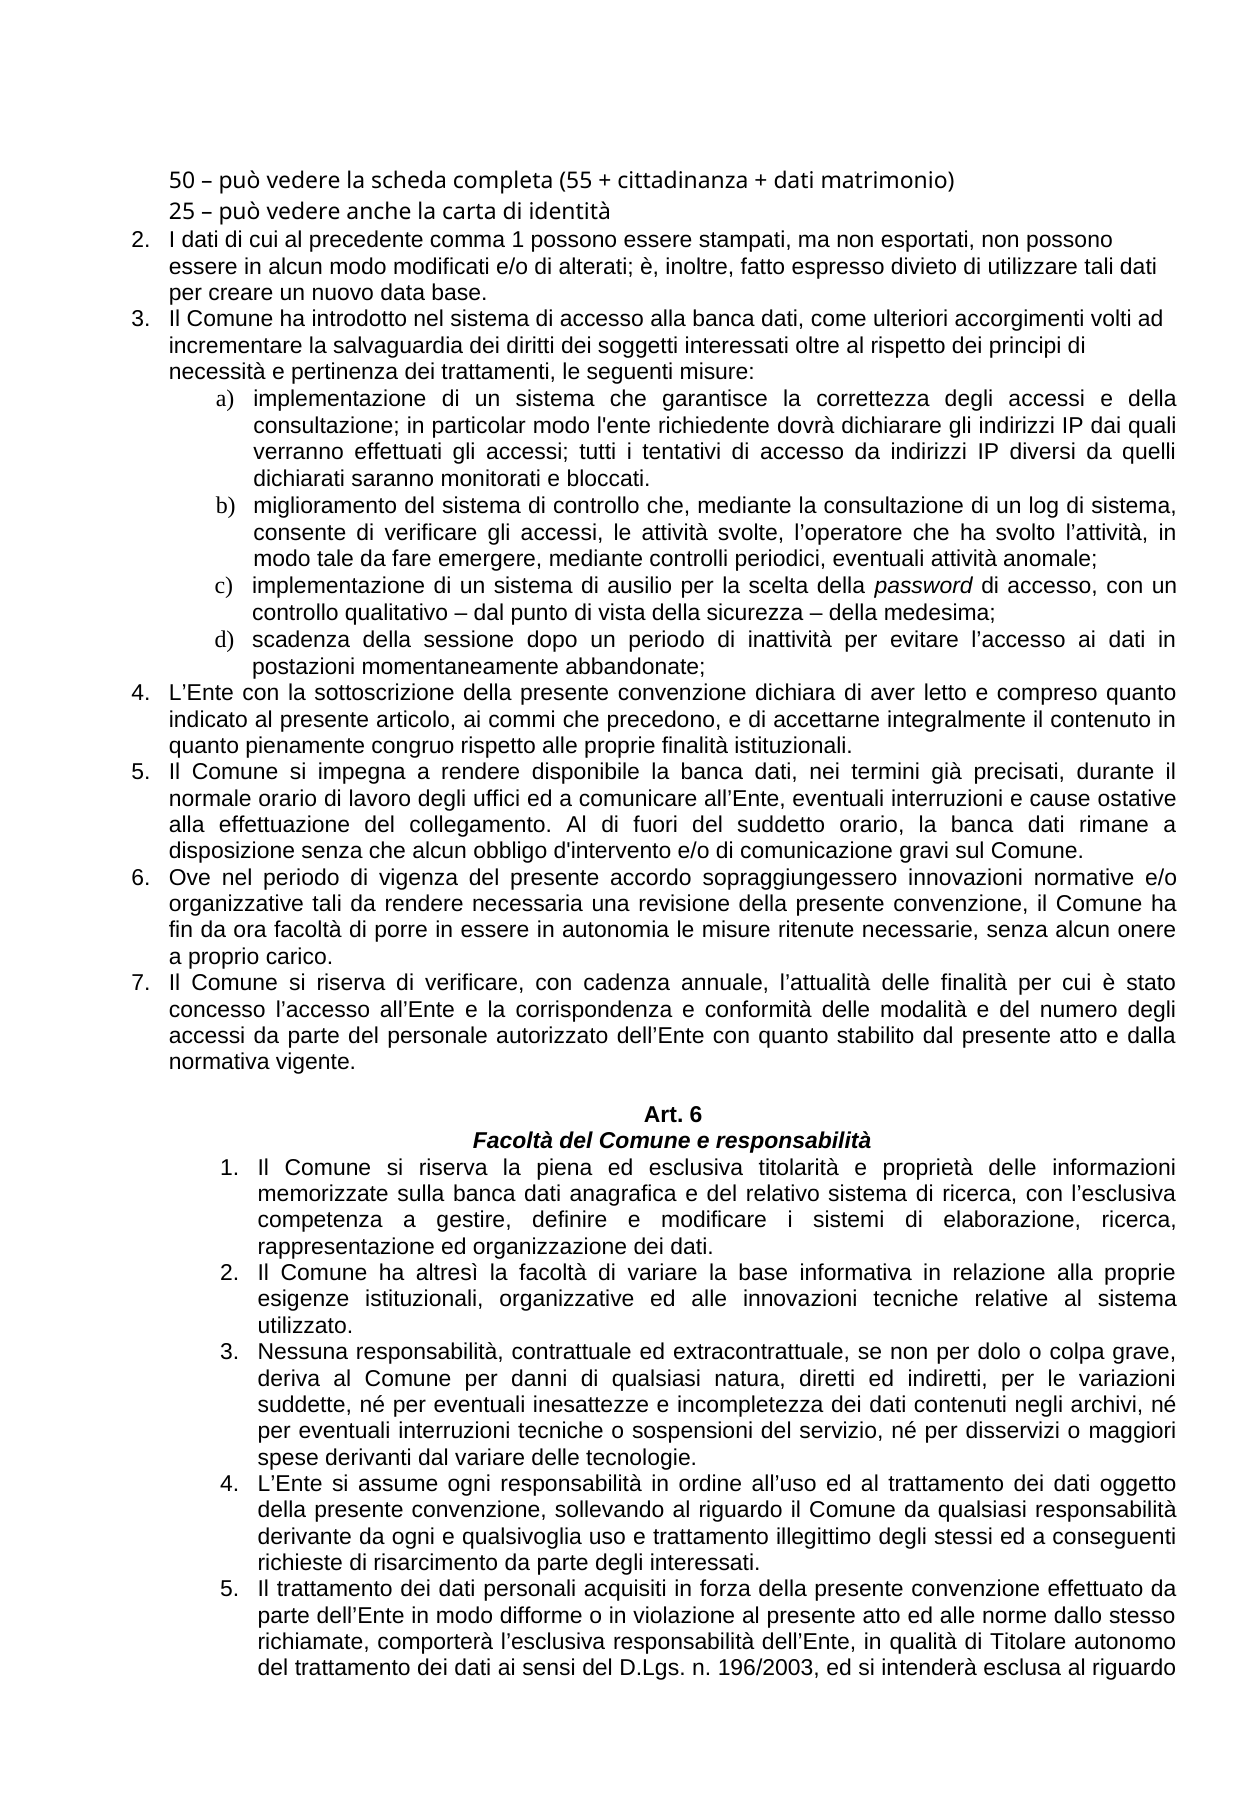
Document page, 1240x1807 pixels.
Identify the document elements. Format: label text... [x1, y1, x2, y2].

list Il Comune si riserva la piena ed esclusiva titolarità e proprietà delle informazioni memorizzate sulla banca dati anagrafica e del relativo sistema di ricerca, con l’esclusiva competenza a gestire, definire e modificare i sistemi di elaborazione, ricerca, rappresentazione ed organizzazione dei dati. [220, 1154, 1177, 1259]
list L’Ente con la sottoscrizione della presente convenzione dichiara di aver letto e compreso quanto indicato al presente articolo, ai commi che precedono, e di accettarne integralmente il contenuto in quanto pienamente congruo rispetto alle proprie finalità istituzionali. [131, 679, 1177, 758]
list implementazione di un sistema che garantisce la correttezza degli accessi e della consultazione; in particolar modo l'ente richiedente dovrà dichiarare gli indirizzi IP dai quali verranno effettuati gli accessi; tutti i tentativi di accesso da indirizzi IP diversi da quelli dichiarati saranno monitorati e bloccati. [216, 384, 1177, 491]
list Nessuna responsabilità, contrattuale ed extracontrattuale, se non per dolo o colpa grave, deriva al Comune per danni di qualsiasi natura, diretti ed indiretti, per le variazioni suddette, né per eventuali inesattezze e incompletezza dei dati contenuti negli archivi, né per eventuali interruzioni tecniche o sospensioni del servizio, né per disservizi o maggiori spese derivanti dal variare delle tecnologie. [220, 1338, 1177, 1470]
list Il Comune si impegna a rendere disponibile la banca dati, nei termini già precisati, durante il normale orario di lavoro degli uffici ed a comunicare all’Ente, eventuali interruzioni e cause ostative alla effettuazione del collegamento. Al di fuori del suddetto orario, la banca dati rimane a disposizione senza che alcun obbligo d'intervento e/o di comunicazione gravi sul Comune. [131, 758, 1177, 864]
list Il Comune ha introdotto nel sistema di accesso alla banca dati, come ulteriori accorgimenti volti ad incrementare la salvaguardia dei diritti dei soggetti interessati oltre al rispetto dei principi di necessità e pertinenza dei trattamenti, le seguenti misure: [131, 305, 1177, 384]
text Facoltà del Comune e responsabilità [169, 1127, 1177, 1154]
text 25 – può vedere anche la carta di identità [94, 195, 1177, 226]
list Il Comune ha altresì la facoltà di variare la base informativa in relazione alla proprie esigenze istituzionali, organizzative ed alle innovazioni tecniche relative al sistema utilizzato. [220, 1259, 1177, 1338]
list scadenza della sessione dopo un periodo di inattività per evitare l’accesso ai dati in postazioni momentaneamente abbandonate; [214, 625, 1177, 679]
list miglioramento del sistema di controllo che, mediante la consultazione di un log di sistema, consente di verificare gli accessi, le attività svolte, l’operatore che ha svolto l’attività, in modo tale da fare emergere, mediante controlli periodici, eventuali attività anomale; [216, 491, 1177, 571]
list Il Comune si riserva di verificare, con cadenza annuale, l’attualità delle finalità per cui è stato concesso l’accesso all’Ente e la corrispondenza e conformità delle modalità e del numero degli accessi da parte del personale autorizzato dell’Ente con quanto stabilito dal presente atto e dalla normativa vigente. [131, 969, 1177, 1074]
list Il trattamento dei dati personali acquisiti in forza della presente convenzione effettuato da parte dell’Ente in modo difforme o in violazione al presente atto ed alle norme dallo stesso richiamate, comporterà l’esclusiva responsabilità dell’Ente, in qualità di Titolare autonomo del trattamento dei dati ai sensi del D.Lgs. n. 196/2003, ed si intenderà esclusa al riguardo [220, 1575, 1177, 1681]
text Art. 6 [169, 1101, 1177, 1127]
list L’Ente si assume ogni responsabilità in ordine all’uso ed al trattamento dei dati oggetto della presente convenzione, sollevando al riguardo il Comune da qualsiasi responsabilità derivante da ogni e qualsivoglia uso e trattamento illegittimo degli stessi ed a conseguenti richieste di risarcimento da parte degli interessati. [220, 1470, 1177, 1575]
text 50 – può vedere la scheda completa (55 + cittadinanza + dati matrimonio) [94, 164, 1177, 195]
list I dati di cui al precedente comma 1 possono essere stampati, ma non esportati, non possono essere in alcun modo modificati e/o di alterati; è, inoltre, fatto espresso divieto di utilizzare tali dati per creare un nuovo data base. [131, 226, 1177, 305]
list implementazione di un sistema di ausilio per la scelta della password di accesso, con un controllo qualitativo – dal punto di vista della sicurezza – della medesima; [214, 571, 1177, 625]
list Ove nel periodo di vigenza del presente accordo sopraggiungessero innovazioni normative e/o organizzative tali da rendere necessaria una revisione della presente convenzione, il Comune ha fin da ora facoltà di porre in essere in autonomia le misure ritenute necessarie, senza alcun onere a proprio carico. [131, 864, 1177, 969]
